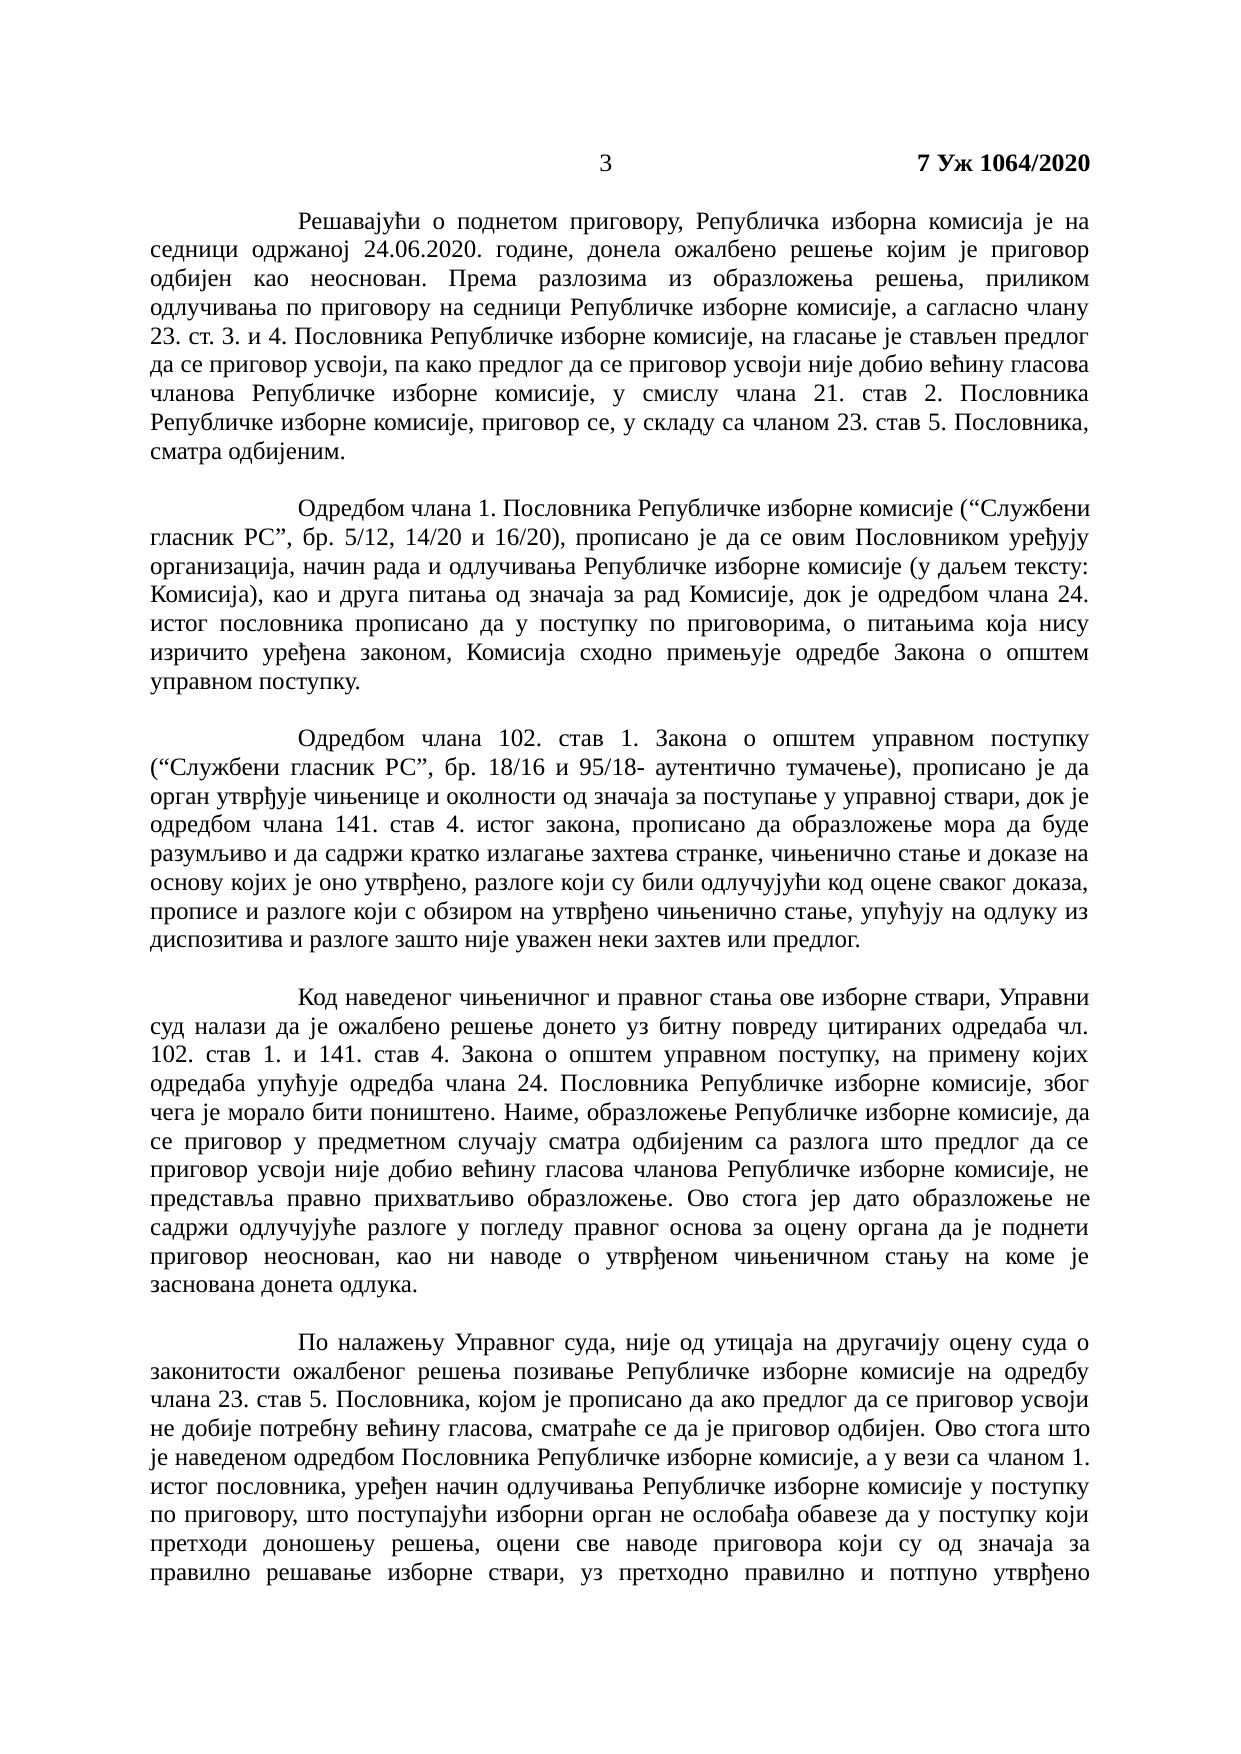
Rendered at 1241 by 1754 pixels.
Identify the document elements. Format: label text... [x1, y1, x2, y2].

text Код наведеног чињеничног и правног стања ове изборне ствари, Управни суд налази да је ожалбено решење донето уз битну повреду цитираних одредаба чл. 102. став 1. и 141. став 4. Закона о општем управном поступку, на примену којих одредаба упућује одредба члана 24. Пословника Републичке изборне комисије, због чега је морало бити поништено. Наиме, образложење Републичке изборне комисије, да се приговор у предметном случају сматра одбијеним са разлога што предлог да се приговор усвоји није добио већину гласова чланова Републичке изборне комисије, не представља правно прихватљиво образложење. Ово стога јер дато образложење не садржи одлучујуће разлоге у погледу правног основа за оцену органа да је поднети приговор неоснован, као ни наводе о утврђеном чињеничном стању на коме је заснована донета одлука. [150, 982, 1090, 1298]
text По налажењу Управног суда, није од утицаја на другачију оцену суда о законитости ожалбеног решења позивање Републичке изборне комисије на одредбу члана 23. став 5. Пословника, којом је прописано да ако предлог да се приговор усвоји не добије потребну већину гласова, сматраће се да је приговор одбијен. Ово стога што је наведеном одредбом Пословника Републичке изборне комисије, а у вези са чланом 1. истог пословника, уређен начин одлучивања Републичке изборне комисије у поступку по приговору, што поступајући изборни орган не ослобађа обавезе да у поступку који претходи доношењу решења, оцени све наводе приговора који су од значаја за правилно решавање изборне ствари, уз претходно правилно и потпуно утврђено [150, 1327, 1090, 1586]
text Одредбом члана 1. Пословника Републичке изборне комисије (“Службени гласник РС”, бр. 5/12, 14/20 и 16/20), прописано је да се овим Пословником уређују организација, начин рада и одлучивања Републичке изборне комисије (у даљем тексту: Комисија), као и друга питања од значаја за рад Комисије, док је одредбом члана 24. истог пословника прописано да у поступку по приговорима, о питањима која нису изричито уређена законом, Комисија сходно примењује одредбе Закона о општем управном поступку. [150, 493, 1090, 694]
text Одредбом члана 102. став 1. Закона о општем управном поступку (“Службени гласник РС”, бр. 18/16 и 95/18- аутентично тумачење), прописано је да орган утврђује чињенице и околности од значаја за поступање у управној ствари, док је одредбом члана 141. став 4. истог закона, прописано да образложење мора да буде разумљиво и да садржи кратко излагање захтева странке, чињенично стање и доказе на основу којих је оно утврђено, разлоге који су били одлучујући код оцене сваког доказа, прописе и разлоге који с обзиром на утврђено чињенично стање, упућују на одлуку из диспозитива и разлоге зашто није уважен неки захтев или предлог. [150, 723, 1090, 953]
text Решавајући о поднетом приговору, Републичка изборна комисија је на седници одржаној 24.06.2020. године, донела ожалбено решење којим је приговор одбијен као неоснован. Према разлозима из образложења решења, приликом одлучивања по приговору на седници Републичке изборне комисије, а сагласно члану 23. ст. 3. и 4. Пословника Републичке изборне комисије, на гласање је стављен предлог да се приговор усвоји, па како предлог да се приговор усвоји није добио већину гласова чланова Републичке изборне комисије, у смислу члана 21. став 2. Пословника Републичке изборне комисије, приговор се, у складу са чланом 23. став 5. Пословника, сматра одбијеним. [150, 206, 1090, 464]
